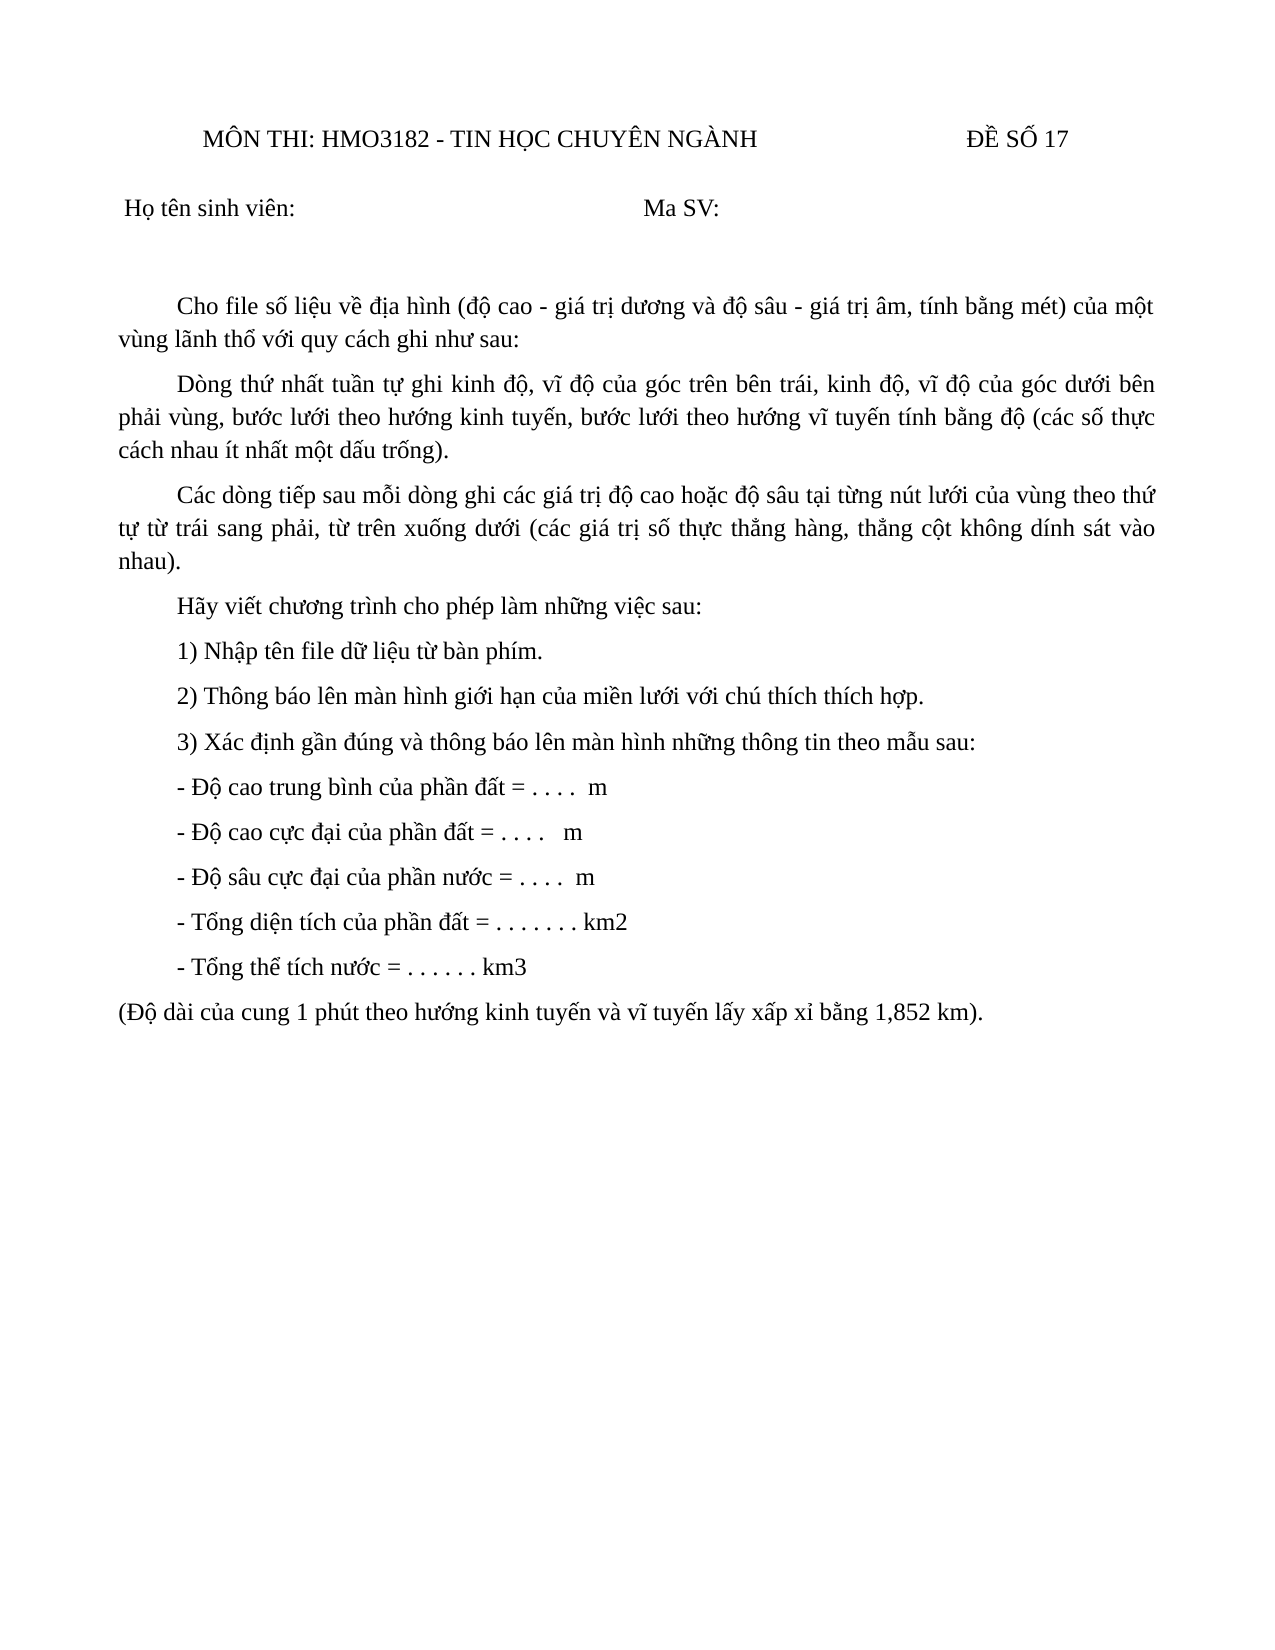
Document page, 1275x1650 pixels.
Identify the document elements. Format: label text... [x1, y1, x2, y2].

text 2) Thông báo lên màn hình giới hạn của miền lưới với chú thích thích hợp. [118, 681, 1157, 710]
text - Độ cao trung bình của phần đất = . . . . m [118, 772, 1157, 800]
table_header Họ tên sinh viên: [118, 187, 637, 227]
text - Độ cao cực đại của phần đất = . . . . m [118, 817, 1157, 846]
text Dòng thứ nhất tuần tự ghi kinh độ, vĩ độ của góc trên bên trái, kinh độ, vĩ độ của góc dưới bên phải vùng, bước lưới theo hướng kinh tuyến, bước lưới theo hướng vĩ tuyến tính bằng độ (các số thực cách nhau ít nhất một dấu trống). [118, 369, 1157, 464]
text 3) Xác định gần đúng và thông báo lên màn hình những thông tin theo mẫu sau: [118, 727, 1157, 755]
text Các dòng tiếp sau mỗi dòng ghi các giá trị độ cao hoặc độ sâu tại từng nút lưới của vùng theo thứ tự từ trái sang phải, từ trên xuống dưới (các giá trị số thực thẳng hàng, thẳng cột không dính sát vào nhau). [118, 480, 1157, 575]
table_header môn thi: HMO3182 - TIN HọC chuyên ngành [118, 118, 877, 158]
text 1) Nhập tên file dữ liệu từ bàn phím. [118, 636, 1157, 665]
text (Độ dài của cung 1 phút theo hướng kinh tuyến và vĩ tuyến lấy xấp xỉ bằng 1,852 km). [118, 997, 1157, 1026]
text - Độ sâu cực đại của phần nước = . . . . m [118, 862, 1157, 891]
text - Tổng thể tích nước = . . . . . . km3 [118, 952, 1157, 981]
text - Tổng diện tích của phần đất = . . . . . . . km2 [118, 907, 1157, 936]
text Hãy viết chương trình cho phép làm những việc sau: [118, 591, 1157, 620]
table_header Ma SV: [638, 187, 1157, 227]
table_header Đề số 17 [878, 118, 1157, 158]
text Cho file số liệu về địa hình (độ cao - giá trị dương và độ sâu - giá trị âm, tính bằng mét) của một vùng lãnh thổ với quy cách ghi như sau: [118, 291, 1157, 353]
